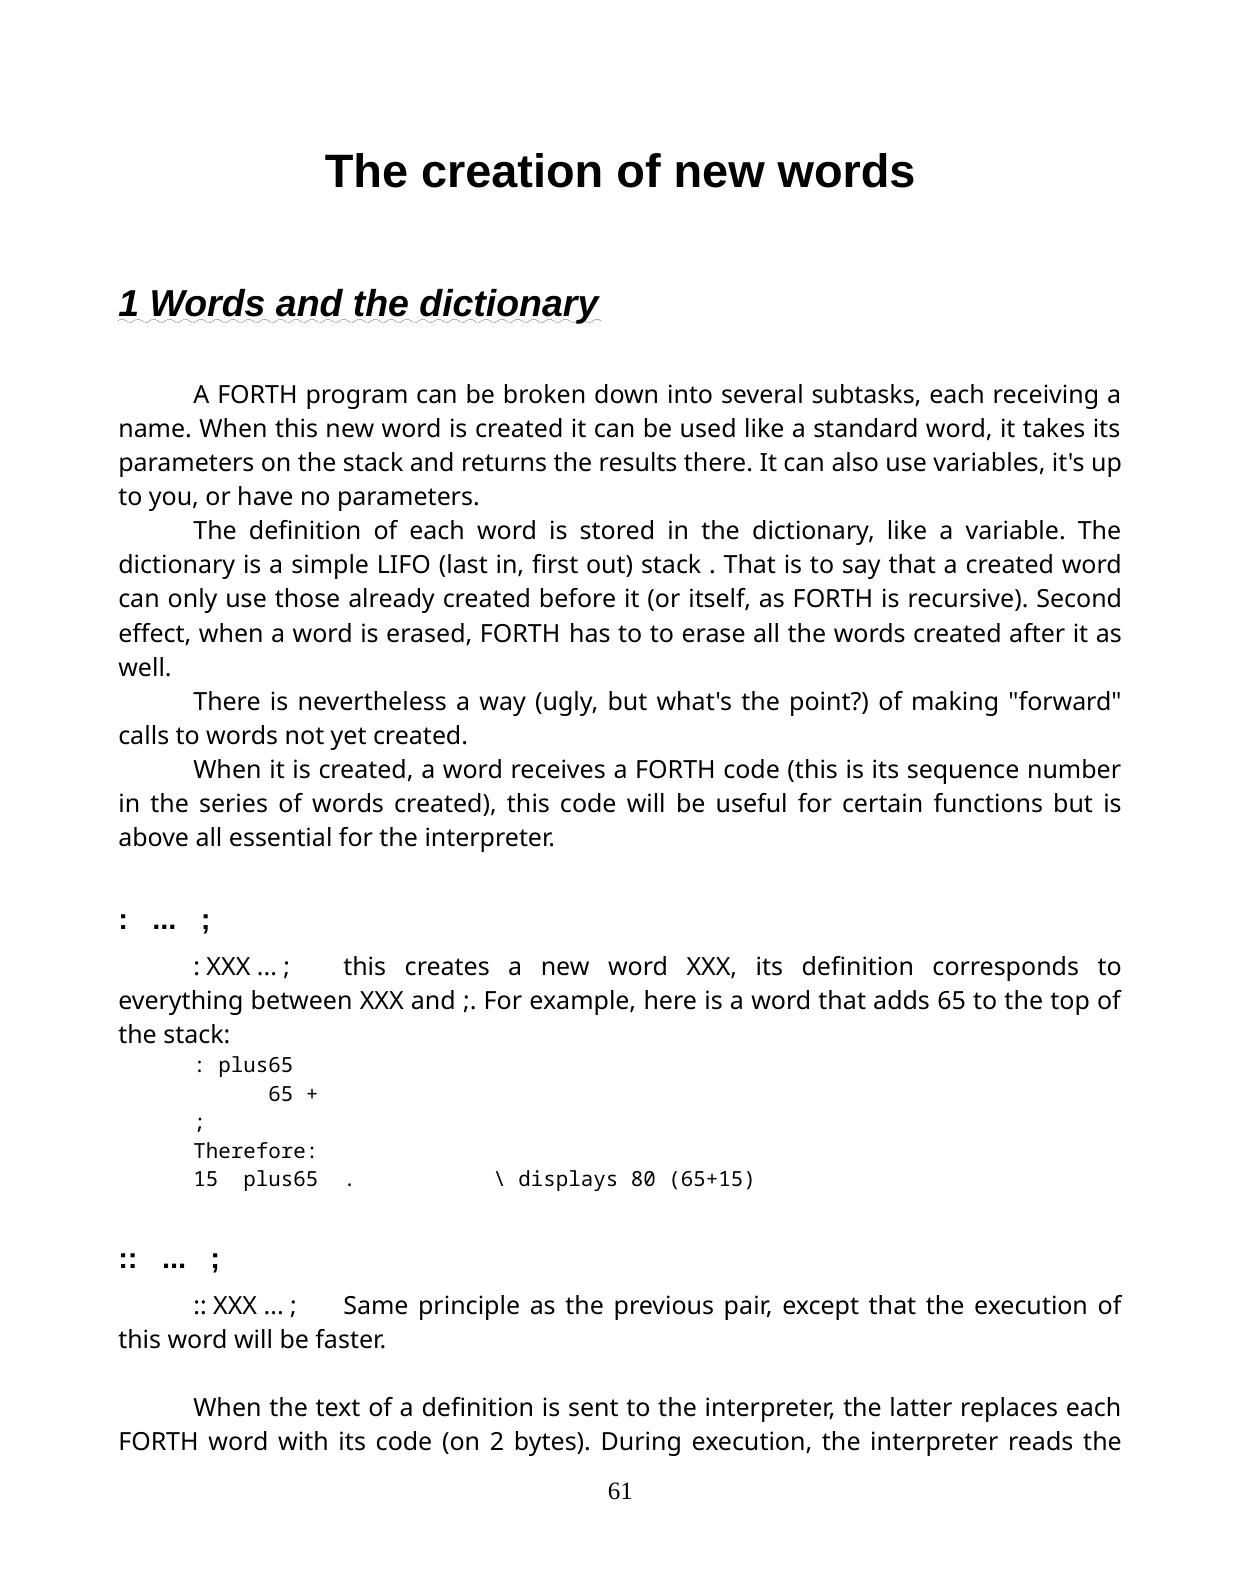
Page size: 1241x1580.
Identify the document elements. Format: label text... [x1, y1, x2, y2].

text : plus65 [118, 1051, 1122, 1079]
text When the text of a definition is sent to the interpreter, the latter replaces each FORTH word with its code (on 2 bytes). During execution, the interpreter reads the [118, 1389, 1123, 1458]
text A FORTH program can be broken down into several subtasks, each receiving a name. When this new word is created it can be used like a standard word, it takes its parameters on the stack and returns the results there. It can also use variables, it's up to you, or have no parameters. [118, 377, 1123, 513]
text :: XXX ... ; Same principle as the previous pair, except that the execution of this word will be faster. [118, 1287, 1123, 1356]
text The definition of each word is stored in the dictionary, like a variable. The dictionary is a simple LIFO (last in, first out) stack . That is to say that a created word can only use those already created before it (or itself, as FORTH is recursive). Second effect, when a word is erased, FORTH has to to erase all the words created after it as well. [118, 513, 1123, 683]
subtitle : ... ; [118, 902, 1122, 936]
text Therefore: [118, 1136, 1123, 1164]
text When it is created, a word receives a FORTH code (this is its sequence number in the series of words created), this code will be useful for certain functions but is above all essential for the interpreter. [118, 751, 1123, 854]
subtitle :: ... ; [118, 1241, 1122, 1275]
text : XXX ... ; this creates a new word XXX, its definition corresponds to everything between XXX and ;. For example, here is a word that adds 65 to the top of the stack: [118, 948, 1123, 1051]
text 15 plus65 . \ displays 80 (65+15) [118, 1164, 1122, 1193]
text There is nevertheless a way (ugly, but what's the point?) of making "forward" calls to words not yet created. [118, 683, 1123, 751]
text 65 + [118, 1079, 1122, 1107]
text ; [118, 1107, 1122, 1136]
subtitle 1 Words and the dictionary [118, 281, 1122, 324]
subtitle The creation of new words [118, 143, 1122, 197]
